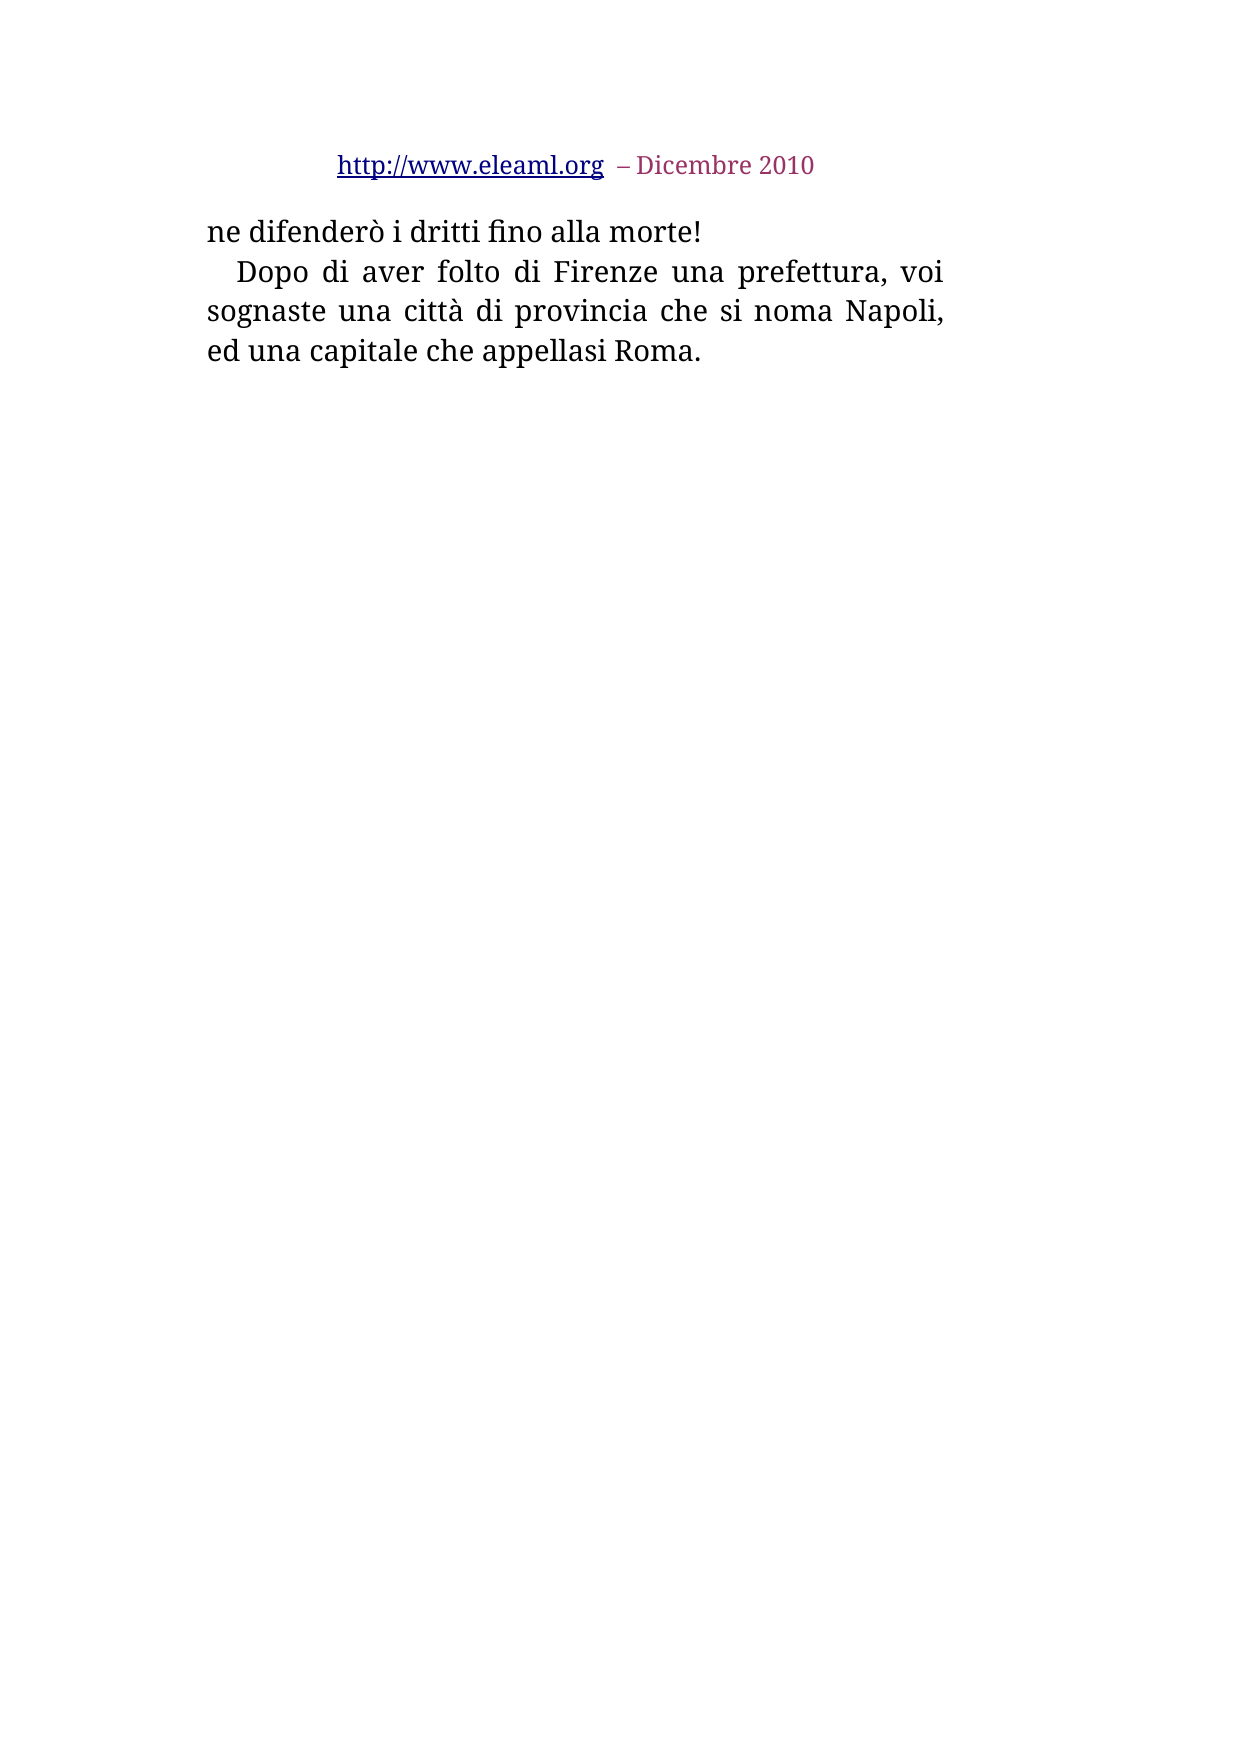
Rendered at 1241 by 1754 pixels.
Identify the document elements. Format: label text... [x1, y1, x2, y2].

text ne difenderò i dritti fino alla morte! [207, 211, 945, 251]
text Dopo di aver folto di Firenze una prefettura, voi sognaste una città di provincia che si noma Napoli, ed una capitale che appellasi Roma. [207, 251, 945, 370]
